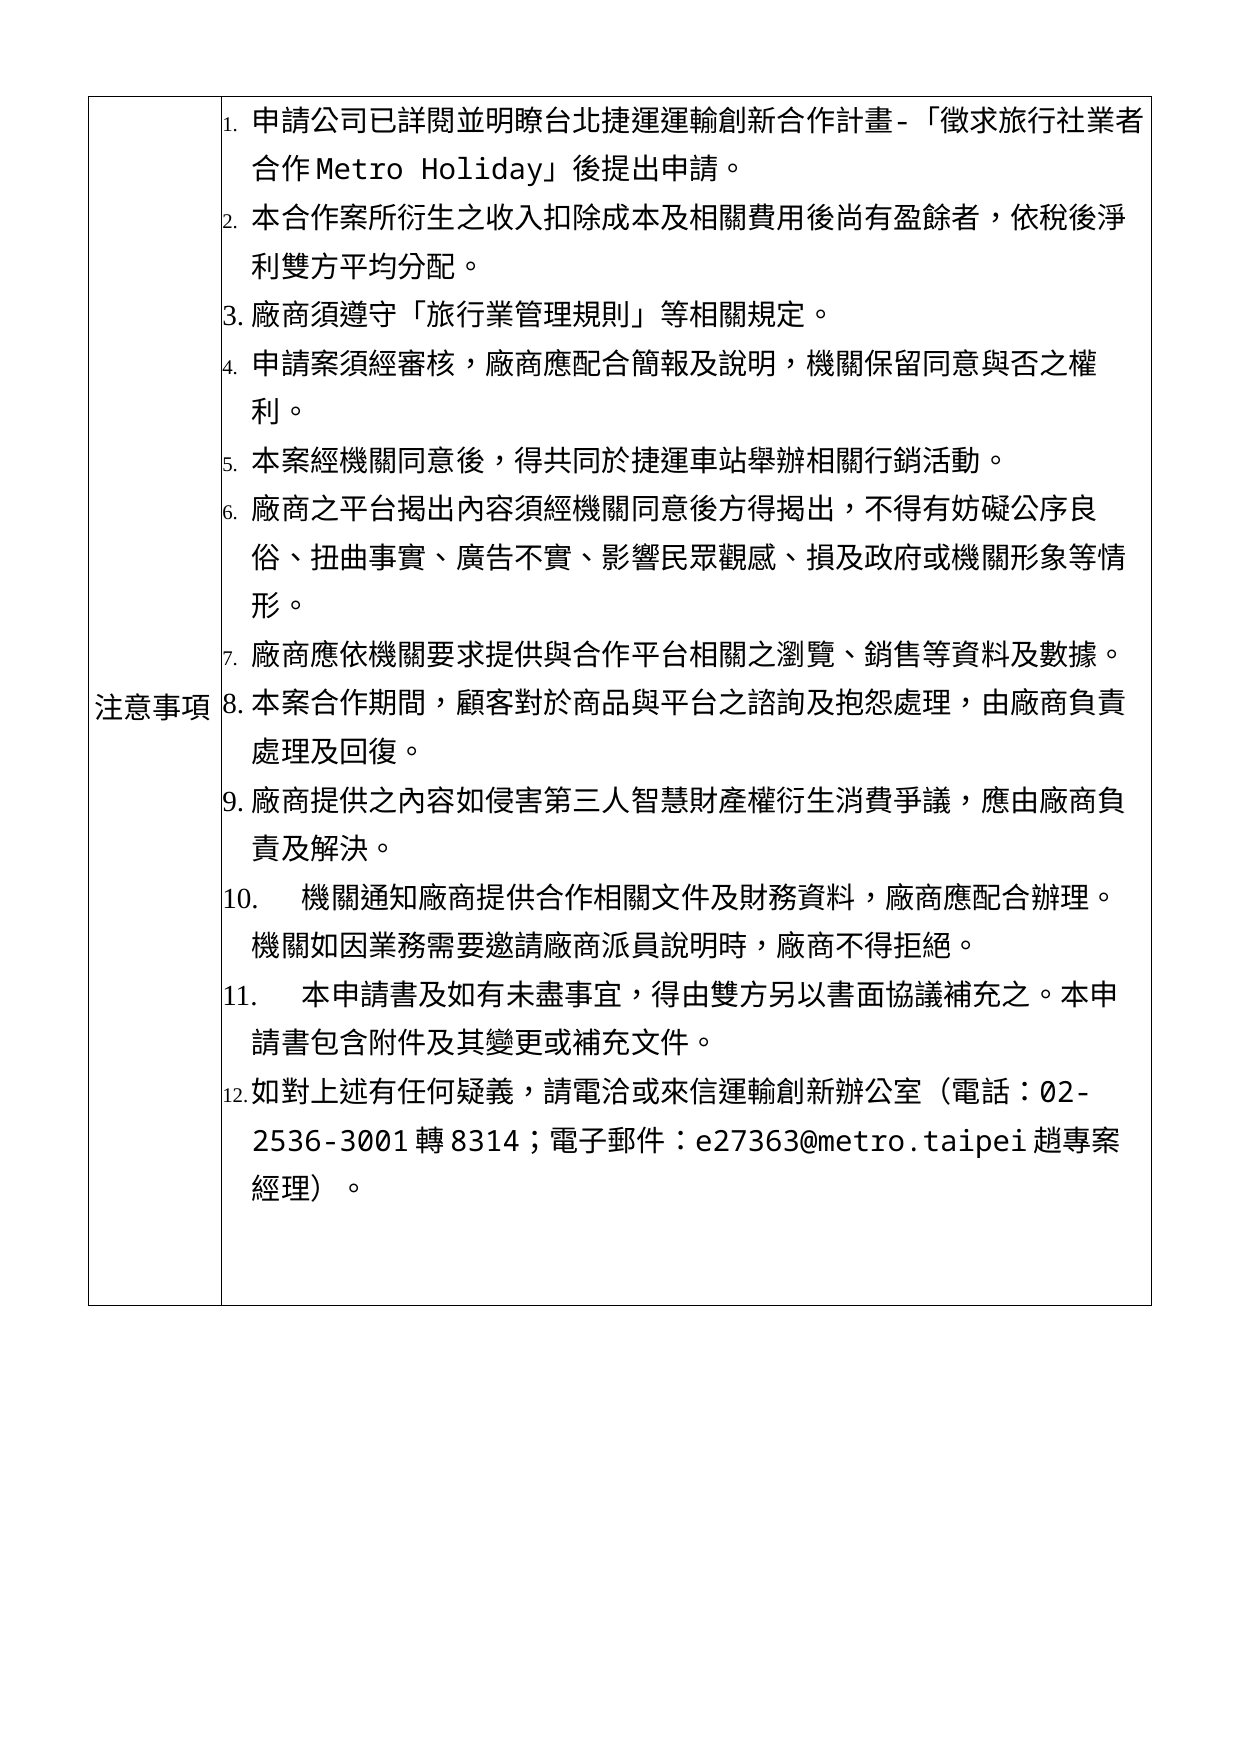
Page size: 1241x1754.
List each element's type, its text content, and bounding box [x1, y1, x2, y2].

table_cell 注意事項 [89, 97, 221, 1304]
table_cell 申請公司已詳閱並明瞭台北捷運運輸創新合作計畫-「徵求旅行社業者合作Metro Holiday」後提出申請。 本合作案所衍生之收入扣除成本及相關費用後尚有盈餘者，依稅後淨利雙方平均分配。 廠商須遵守「旅行業管理規則」等相關規定。 申請案須經審核，廠商應配合簡報及說明，機關保留同意與否之權利。 本案經機關同意後，得共同於捷運車站舉辦相關行銷活動。 廠商之平台揭出內容須經機關同意後方得揭出，不得有妨礙公序良俗、扭曲事實、廣告不實、影響民眾觀感、損及政府或機關形象等情形。 廠商應依機關要求提供與合作平台相關之瀏覽、銷售等資料及數據。 本案合作期間，顧客對於商品與平台之諮詢及抱怨處理，由廠商負責處理及回復。 廠商提供之內容如侵害第三人智慧財產權衍生消費爭議，應由廠商負責及解決。 機關通知廠商提供合作相關文件及財務資料，廠商應配合辦理。機關如因業務需要邀請廠商派員說明時，廠商不得拒絕。 本申請書及如有未盡事宜，得由雙方另以書面協議補充之。本申請書包含附件及其變更或補充文件。 如對上述有任何疑義，請電洽或來信運輸創新辦公室（電話：02-2536-3001轉8314；電子郵件：e27363@metro.taipei趙專案經理）。 [222, 97, 1151, 1304]
